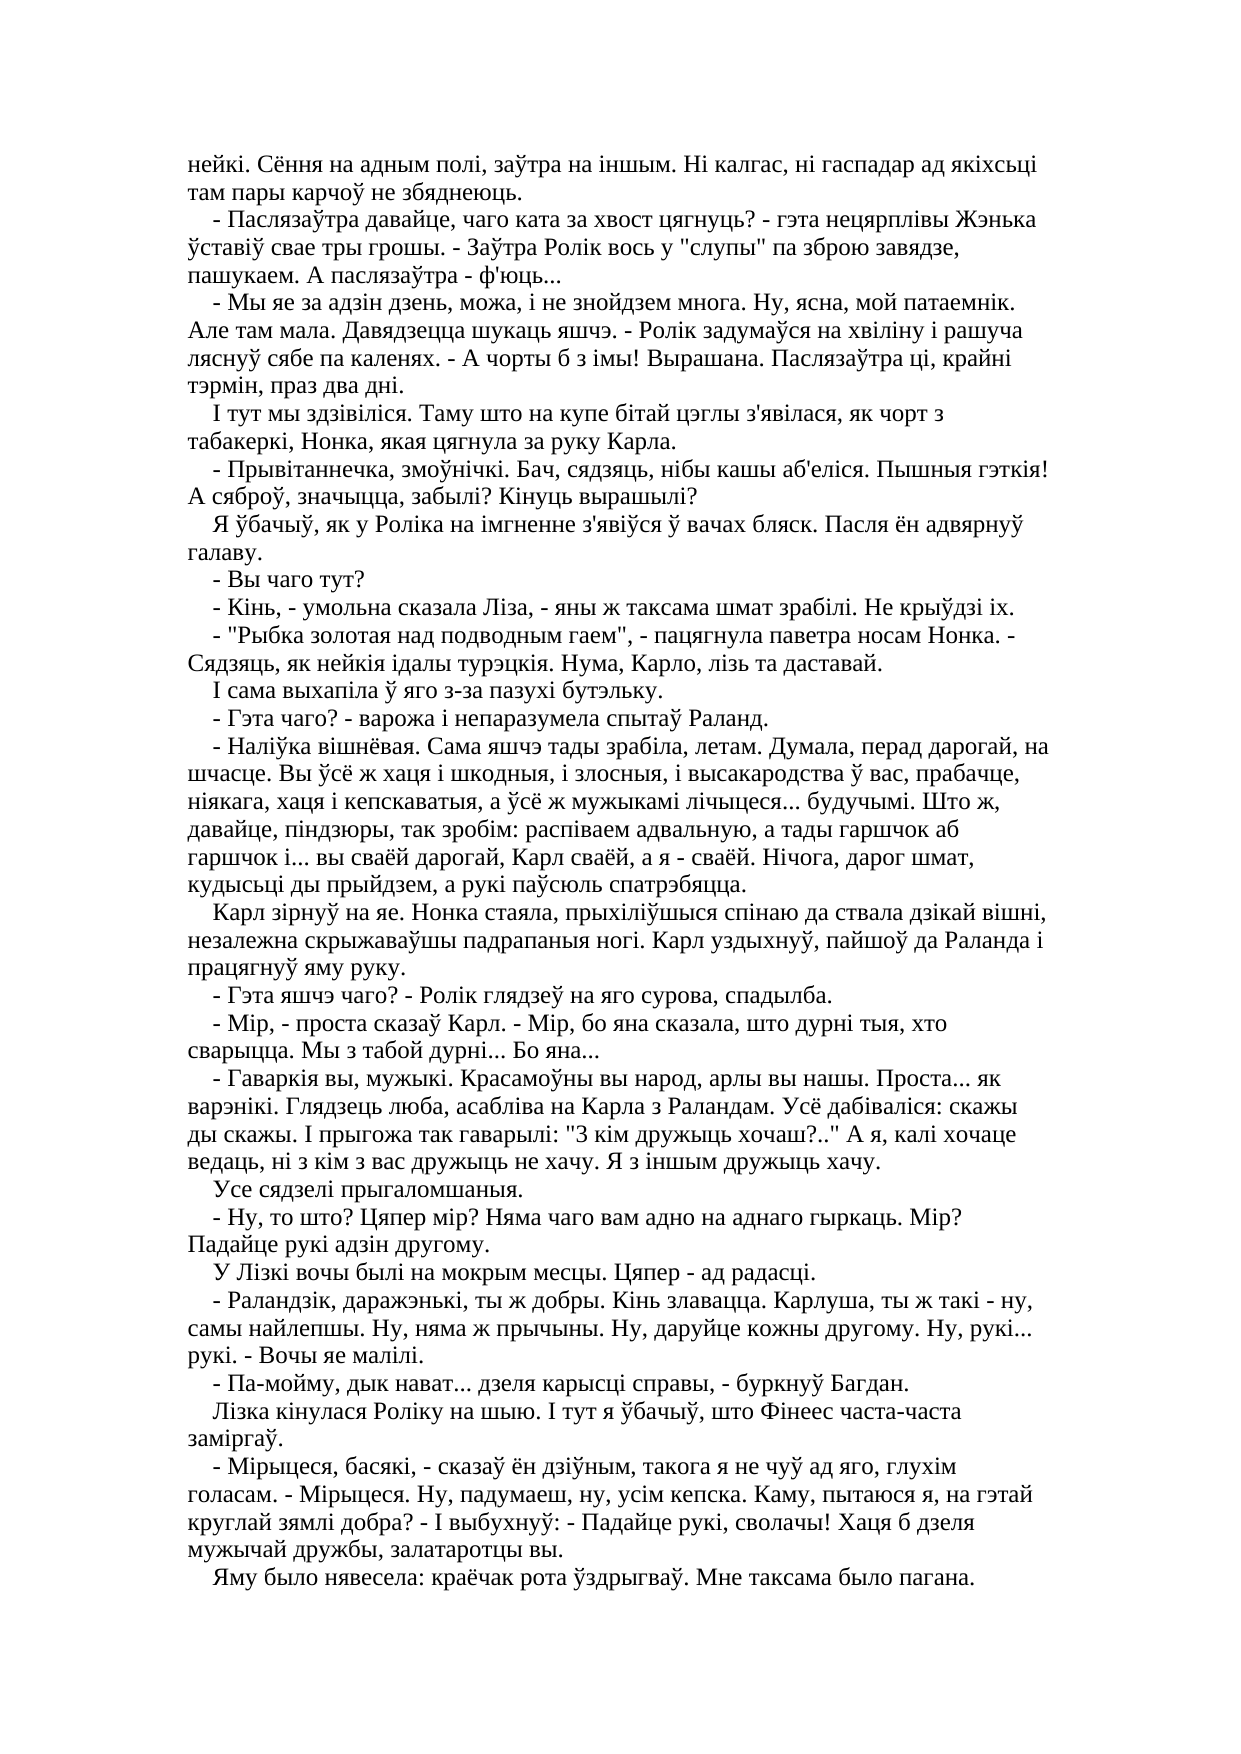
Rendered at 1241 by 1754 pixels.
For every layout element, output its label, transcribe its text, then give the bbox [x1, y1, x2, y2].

text - Гэта яшчэ чаго? - Ролік глядзеў на яго сурова, спадылба. [187, 981, 1053, 1009]
text - Мы яе за адзін дзень, можа, і не знойдзем многа. Ну, ясна, мой патаемнік. Але там мала. Давядзецца шукаць яшчэ. - Ролік задумаўся на хвіліну і рашуча ляснуў сябе па каленях. - А чорты б з імы! Вырашана. Паслязаўтра ці, крайні тэрмін, праз два дні. [187, 288, 1053, 399]
text Я ўбачыў, як у Роліка на імгненне з'явіўся ў вачах бляск. Пасля ён адвярнуў галаву. [187, 510, 1053, 566]
text - Гэта чаго? - варожа і непаразумела спытаў Раланд. [187, 704, 1053, 732]
text У Лізкі вочы былі на мокрым месцы. Цяпер - ад радасці. [187, 1258, 1053, 1286]
text - Вы чаго тут? [187, 566, 1053, 593]
text - Гаваркія вы, мужыкі. Красамоўны вы народ, арлы вы нашы. Проста... як варэнікі. Глядзець люба, асабліва на Карла з Раландам. Усё дабіваліся: скажы ды скажы. I прыгожа так гаварылі: "3 кім дружыць хочаш?.." А я, калі хочаце ведаць, ні з кім з вас дружыць не хачу. Я з іншым дружыць хачу. [187, 1064, 1053, 1175]
text нейкі. Сёння на адным полі, заўтра на іншым. Ні калгас, ні гаспадар ад якіхсьці там пары карчоў не збяднеюць. [187, 150, 1053, 205]
text - Па-мойму, дык нават... дзеля карысці справы, - буркнуў Багдан. [187, 1369, 1053, 1397]
text - Паслязаўтра давайце, чаго ката за хвост цягнуць? - гэта нецярплівы Жэнька ўставіў свае тры грошы. - Заўтра Ролік вось у "слупы" па зброю завядзе, пашукаем. А паслязаўтра - ф'юць... [187, 205, 1053, 288]
text Усе сядзелі прыгаломшаныя. [187, 1175, 1053, 1203]
text - Мір, - проста сказаў Карл. - Мір, бо яна сказала, што дурні тыя, хто сварыцца. Мы з табой дурні... Бо яна... [187, 1009, 1053, 1064]
text Карл зірнуў на яе. Нонка стаяла, прыхіліўшыся спінаю да ствала дзікай вішні, незалежна скрыжаваўшы падрапаныя ногі. Карл уздыхнуў, пайшоў да Раланда і працягнуў яму руку. [187, 898, 1053, 981]
text - Прывітаннечка, змоўнічкі. Бач, сядзяць, нібы кашы аб'еліся. Пышныя гэткія! А сяброў, значыцца, забылі? Кінуць вырашылі? [187, 455, 1053, 510]
text - Раландзік, даражэнькі, ты ж добры. Кінь злавацца. Карлуша, ты ж такі - ну, самы найлепшы. Ну, няма ж прычыны. Ну, даруйце кожны другому. Ну, рукі... рукі. - Вочы яе малілі. [187, 1286, 1053, 1369]
text - Кінь, - умольна сказала Ліза, - яны ж таксама шмат зрабілі. Не крыўдзі іх. [187, 593, 1053, 621]
text Лізка кінулася Роліку на шыю. I тут я ўбачыў, што Фінеес часта-часта заміргаў. [187, 1397, 1053, 1452]
text - Мірыцеся, басякі, - сказаў ён дзіўным, такога я не чуў ад яго, глухім голасам. - Мірыцеся. Ну, падумаеш, ну, усім кепска. Каму, пытаюся я, на гэтай круглай зямлі добра? - I выбухнуў: - Падайце рукі, сволачы! Хаця б дзеля мужычай дружбы, залатаротцы вы. [187, 1452, 1053, 1563]
text I сама выхапіла ў яго з-за пазухі бутэльку. [187, 676, 1053, 704]
text - Ну, то што? Цяпер мір? Няма чаго вам адно на аднаго гыркаць. Мір? Падайце рукі адзін другому. [187, 1203, 1053, 1258]
text - Наліўка вішнёвая. Сама яшчэ тады зрабіла, летам. Думала, перад дарогай, на шчасце. Вы ўсё ж хаця і шкодныя, і злосныя, і высакародства ў вас, прабачце, ніякага, хаця і кепскаватыя, а ўсё ж мужыкамі лічыцеся... будучымі. Што ж, давайце, піндзюры, так зробім: распіваем адвальную, а тады гаршчок аб гаршчок і... вы сваёй дарогай, Карл сваёй, а я - сваёй. Нічога, дарог шмат, кудысьці ды прыйдзем, а рукі паўсюль спатрэбяцца. [187, 732, 1053, 898]
text I тут мы здзівіліся. Таму што на купе бітай цэглы з'явілася, як чорт з табакеркі, Нонка, якая цягнула за руку Карла. [187, 399, 1053, 455]
text - "Рыбка золотая над подводным гаем", - пацягнула паветра носам Нонка. - Сядзяць, як нейкія ідалы турэцкія. Нума, Карло, лізь та даставай. [187, 621, 1053, 676]
text Яму было нявесела: краёчак рота ўздрыгваў. Мне таксама было пагана. [187, 1563, 1053, 1591]
